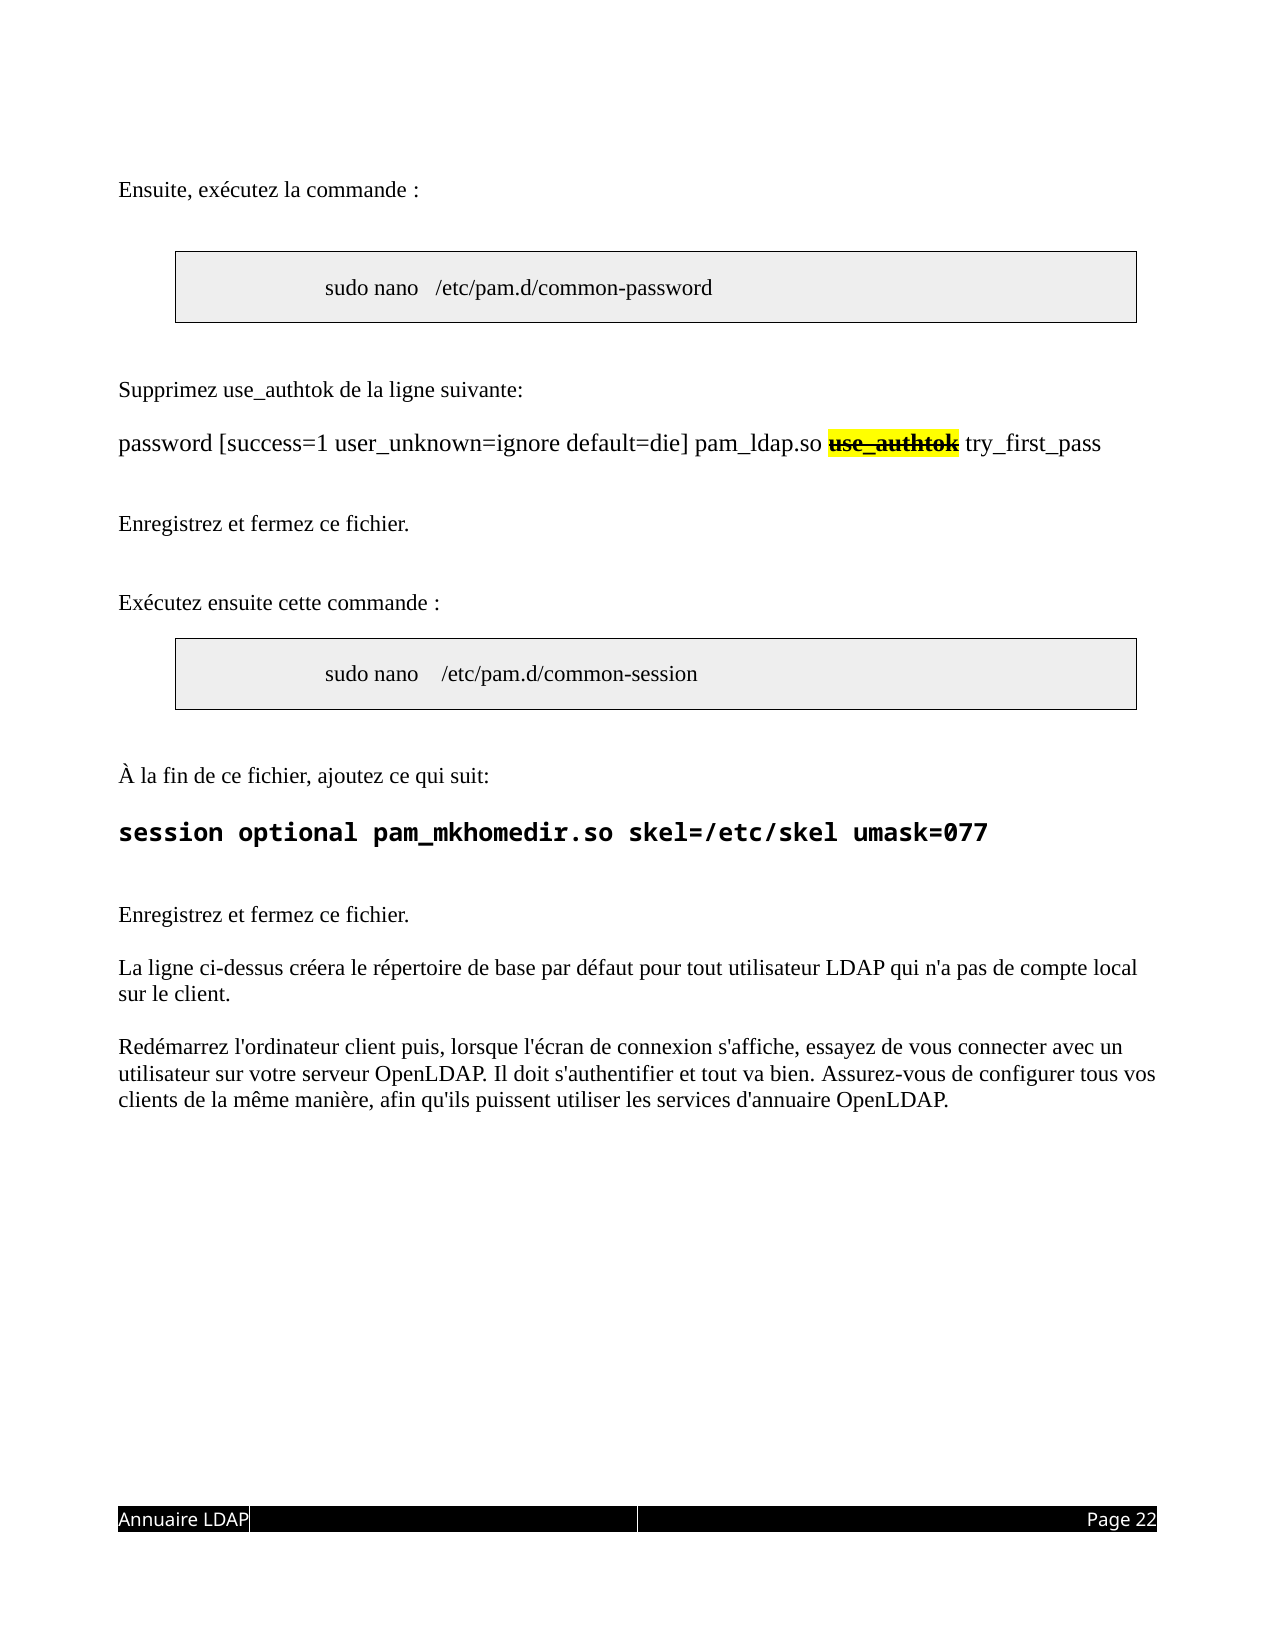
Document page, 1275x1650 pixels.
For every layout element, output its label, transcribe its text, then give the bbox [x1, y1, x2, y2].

text Supprimez use_authtok de la ligne suivante: [118, 376, 1157, 402]
text La ligne ci-dessus créera le répertoire de base par défaut pour tout utilisateur LDAP qui n'a pas de compte local sur le client. [118, 954, 1157, 1007]
text Enregistrez et fermez ce fichier. [118, 901, 1157, 928]
text Redémarrez l'ordinateur client puis, lorsque l'écran de connexion s'affiche, essayez de vous connecter avec un utilisateur sur votre serveur OpenLDAP. Il doit s'authentifier et tout va bien. Assurez-vous de configurer tous vos clients de la même manière, afin qu'ils puissent utiliser les services d'annuaire OpenLDAP. [118, 1033, 1157, 1112]
text session optional pam_mkhomedir.so skel=/etc/skel umask=077 [118, 815, 1157, 849]
text À la fin de ce fichier, ajoutez ce qui suit: [118, 762, 1157, 788]
text password [success=1 user_unknown=ignore default=die] pam_ldap.so use_authtok try_first_pass [118, 428, 1157, 457]
text Exécutez ensuite cette commande : [118, 589, 1157, 615]
text Enregistrez et fermez ce fichier. [118, 510, 1157, 536]
text Ensuite, exécutez la commande : [118, 176, 1157, 203]
